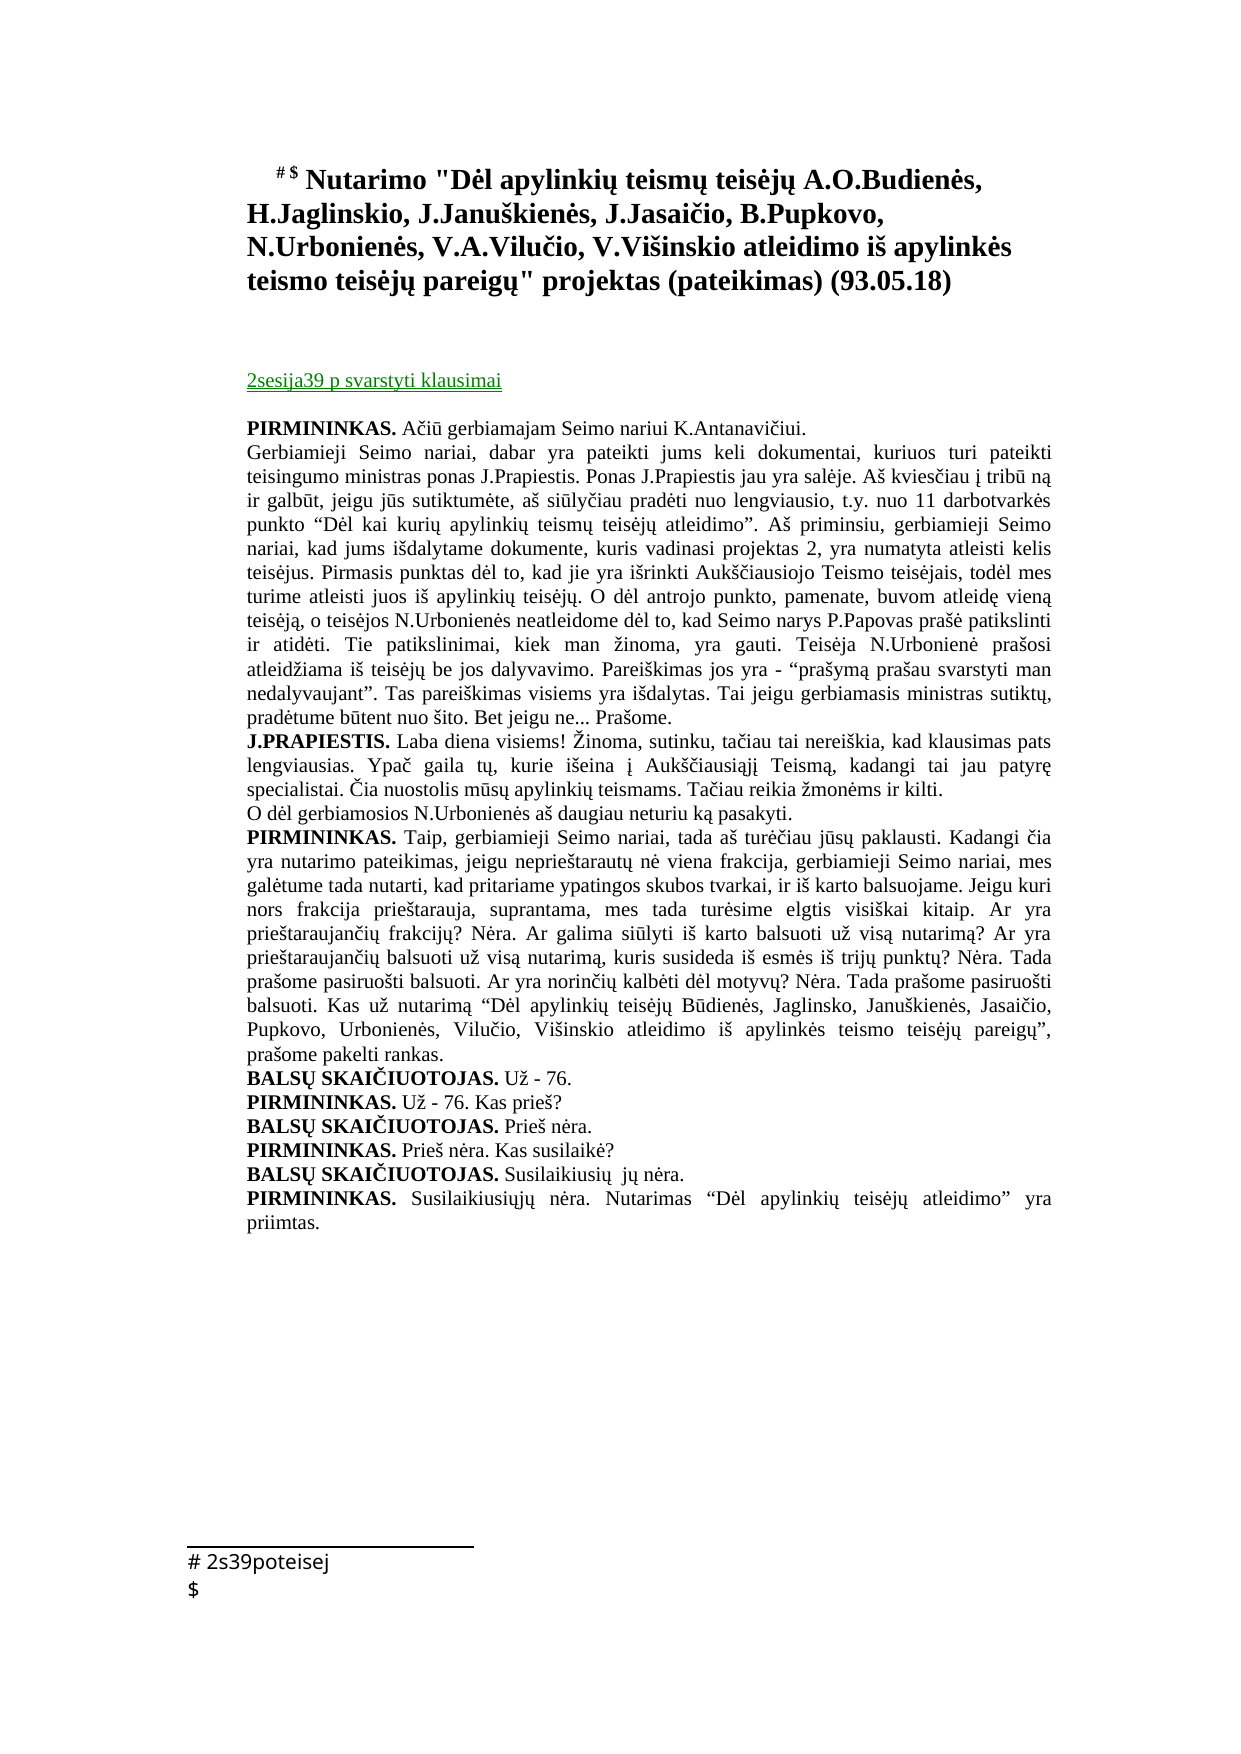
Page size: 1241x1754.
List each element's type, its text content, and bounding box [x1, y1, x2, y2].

text PIRMININKAS. Susilaikiusiųjų nėra. Nutarimas “Dėl apylinkių teisėjų atleidimo” yra priimtas. [247, 1186, 1053, 1234]
text 2sesija39 p svarstyti klausimai 2sesija39po [247, 368, 1053, 392]
text PIRMININKAS. Taip, gerbiamieji Seimo nariai, tada aš turėčiau jūsų paklausti. Kadangi čia yra nutarimo pateikimas, jeigu neprieštarautų nė viena frakcija, gerbiamieji Seimo nariai, mes galėtume tada nutarti, kad pritariame ypatingos skubos tvarkai, ir iš karto balsuojame. Jeigu kuri nors frakcija prieštarauja, suprantama, mes tada turėsime elgtis visiškai kitaip. Ar yra prieštaraujančių frakcijų? Nėra. Ar galima siūlyti iš karto balsuoti už visą nutarimą? Ar yra prieštaraujančių balsuoti už visą nutarimą, kuris susideda iš esmės iš trijų punktų? Nėra. Tada prašome pasiruošti balsuoti. Ar yra norinčių kalbėti dėl motyvų? Nėra. Tada prašome pasiruošti balsuoti. Kas už nutarimą “Dėl apylinkių teisėjų Būdienės, Jaglinsko, Januškienės, Jasaičio, Pupkovo, Urbonienės, Vilučio, Višinskio atleidimo iš apylinkės teismo teisėjų pareigų”, prašome pakelti rankas. [247, 825, 1053, 1066]
text 2s39poteisej [187, 1547, 1053, 1576]
text PIRMININKAS. Už - 76. Kas prieš? [247, 1089, 1053, 1114]
text Gerbiamieji Seimo nariai, dabar yra pateikti jums keli dokumentai, kuriuos turi pateikti teisingumo ministras ponas J.Prapiestis. Ponas J.Prapiestis jau yra salėje. Aš kviesčiau į tribū ną ir galbūt, jeigu jūs sutiktumėte, aš siūlyčiau pradėti nuo lengviausio, t.y. nuo 11 darbotvarkės punkto “Dėl kai kurių apylinkių teismų teisėjų atleidimo”. Aš priminsiu, gerbiamieji Seimo nariai, kad jums išdalytame dokumente, kuris vadinasi projektas 2, yra numatyta atleisti kelis teisėjus. Pirmasis punktas dėl to, kad jie yra išrinkti Aukščiausiojo Teismo teisėjais, todėl mes turime atleisti juos iš apylinkių teisėjų. O dėl antrojo punkto, pamenate, buvom atleidę vieną teisėją, o teisėjos N.Urbonienės neatleidome dėl to, kad Seimo narys P.Papovas prašė patikslinti ir atidėti. Tie patikslinimai, kiek man žinoma, yra gauti. Teisėja N.Urbonienė prašosi atleidžiama iš teisėjų be jos dalyvavimo. Pareiškimas jos yra - “prašymą prašau svarstyti man nedalyvaujant”. Tas pareiškimas visiems yra išdalytas. Tai jeigu gerbiamasis ministras sutiktų, pradėtume būtent nuo šito. Bet jeigu ne... Prašome. [247, 440, 1053, 729]
text Nutarimo "Dėl apylinkių teismų teisėjų A.O.Budienės, H.Jaglinskio, J.Januškienės, J.Jasaičio, B.Pupkovo, N.Urbonienės, V.A.Vilučio, V.Višinskio atleidimo iš apylinkės teismo teisėjų pareigų" projektas (pateikimas) (93.05.18) [247, 162, 1053, 297]
text O dėl gerbiamosios N.Urbonienės aš daugiau neturiu ką pasakyti. [247, 801, 1053, 825]
text BALSŲ SKAIČIUOTOJAS. Prieš nėra. [247, 1114, 1053, 1138]
text PIRMININKAS. Ačiū gerbiamajam Seimo nariui K.Antanavičiui. [247, 416, 1053, 440]
text PIRMININKAS. Prieš nėra. Kas susilaikė? [247, 1138, 1053, 1162]
text BALSŲ SKAIČIUOTOJAS. Už - 76. [247, 1066, 1053, 1089]
text BALSŲ SKAIČIUOTOJAS. Susilaikiusių jų nėra. [247, 1162, 1053, 1186]
text J.PRAPIESTIS. Laba diena visiems! Žinoma, sutinku, tačiau tai nereiškia, kad klausimas pats lengviausias. Ypač gaila tų, kurie išeina į Aukščiausiąjį Teismą, kadangi tai jau patyrę specialistai. Čia nuostolis mūsų apylinkių teismams. Tačiau reikia žmonėms ir kilti. [247, 729, 1053, 801]
